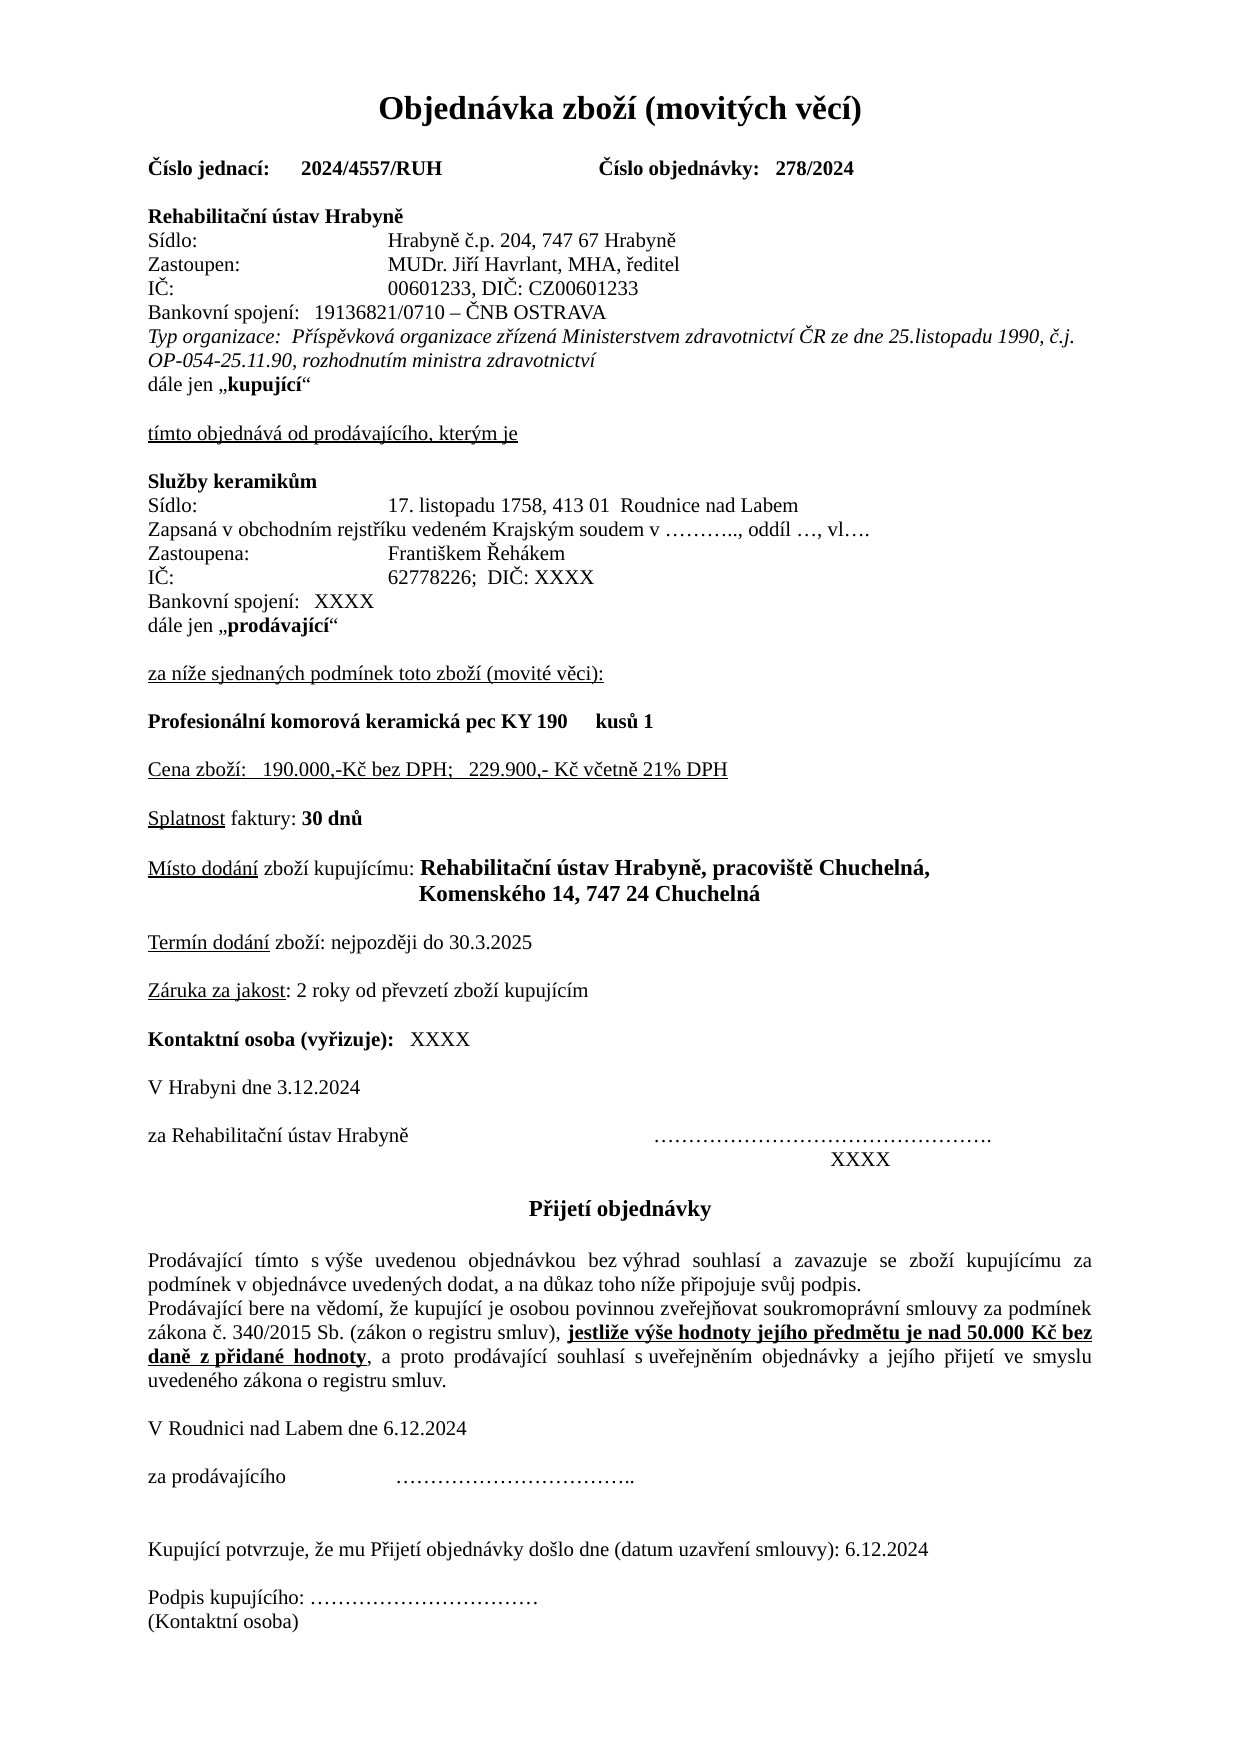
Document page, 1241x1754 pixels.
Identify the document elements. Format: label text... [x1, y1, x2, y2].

text Podpis kupujícího: …………………………… [148, 1584, 1092, 1609]
text dále jen „prodávající“ [148, 613, 1092, 637]
text Komenského 14, 747 24 Chuchelná [148, 880, 1092, 906]
text XXXX [148, 1147, 1092, 1171]
text Profesionální komorová keramická pec KY 190 kusů 1 [148, 709, 1092, 733]
text Prodávající tímto s výše uvedenou objednávkou bez výhrad souhlasí a zavazuje se zboží kupujícímu za podmínek v objednávce uvedených dodat, a na důkaz toho níže připojuje svůj podpis. [148, 1248, 1092, 1296]
text Kontaktní osoba (vyřizuje): XXXX [148, 1027, 1092, 1051]
text Typ organizace: Příspěvková organizace zřízená Ministerstvem zdravotnictví ČR ze dne 25.listopadu 1990, č.j. OP-054-25.11.90, rozhodnutím ministra zdravotnictví [148, 324, 1092, 372]
text Zastoupen: MUDr. Jiří Havrlant, MHA, ředitel [148, 252, 1092, 276]
text V Roudnici nad Labem dne 6.12.2024 [148, 1416, 1092, 1440]
text IČ: 00601233, DIČ: CZ00601233 [148, 276, 1092, 300]
text Cena zboží: 190.000,-Kč bez DPH; 229.900,- Kč včetně 21% DPH [148, 757, 1092, 781]
text dále jen „kupující“ [148, 372, 1092, 396]
text Zapsaná v obchodním rejstříku vedeném Krajským soudem v ……….., oddíl …, vl…. [148, 517, 1092, 541]
text V Hrabyni dne 3.12.2024 [148, 1075, 1092, 1099]
text Přijetí objednávky [148, 1195, 1092, 1221]
text za níže sjednaných podmínek toto zboží (movité věci): [148, 661, 1092, 685]
text Záruka za jakost: 2 roky od převzetí zboží kupujícím [148, 978, 1092, 1002]
text Služby keramikům [148, 468, 1092, 493]
text za prodávajícího …………………………….. [148, 1464, 1092, 1488]
text tímto objednává od prodávajícího, kterým je [148, 420, 1092, 444]
text za Rehabilitační ústav Hrabyně …………………………………………. [148, 1123, 1092, 1147]
text Sídlo: Hrabyně č.p. 204, 747 67 Hrabyně [148, 228, 1092, 252]
text Bankovní spojení: XXXX [148, 589, 1092, 613]
text IČ: 62778226; DIČ: XXXX [148, 565, 1092, 589]
text Termín dodání zboží: nejpozději do 30.3.2025 [148, 930, 1092, 954]
text Prodávající bere na vědomí, že kupující je osobou povinnou zveřejňovat soukromoprávní smlouvy za podmínek zákona č. 340/2015 Sb. (zákon o registru smluv), jestliže výše hodnoty jejího předmětu je nad 50.000 Kč bez daně z přidané hodnoty, a proto prodávající souhlasí s uveřejněním objednávky a jejího přijetí ve smyslu uvedeného zákona o registru smluv. [148, 1296, 1092, 1392]
text Splatnost faktury: 30 dnů [148, 805, 1092, 829]
text (Kontaktní osoba) [148, 1609, 1092, 1633]
text Sídlo: 17. listopadu 1758, 413 01 Roudnice nad Labem [148, 493, 1092, 517]
text Objednávka zboží (movitých věcí) [148, 89, 1092, 127]
text Zastoupena: Františkem Řehákem [148, 541, 1092, 565]
text Číslo jednací: 2024/4557/RUH Číslo objednávky: 278/2024 [148, 156, 1092, 180]
text Bankovní spojení: 19136821/0710 – ČNB OSTRAVA [148, 300, 1092, 324]
text Místo dodání zboží kupujícímu: Rehabilitační ústav Hrabyně, pracoviště Chuchelná, [148, 853, 1092, 880]
text Rehabilitační ústav Hrabyně [148, 204, 1092, 228]
text Kupující potvrzuje, že mu Přijetí objednávky došlo dne (datum uzavření smlouvy): 6.12.2024 [148, 1536, 1092, 1561]
